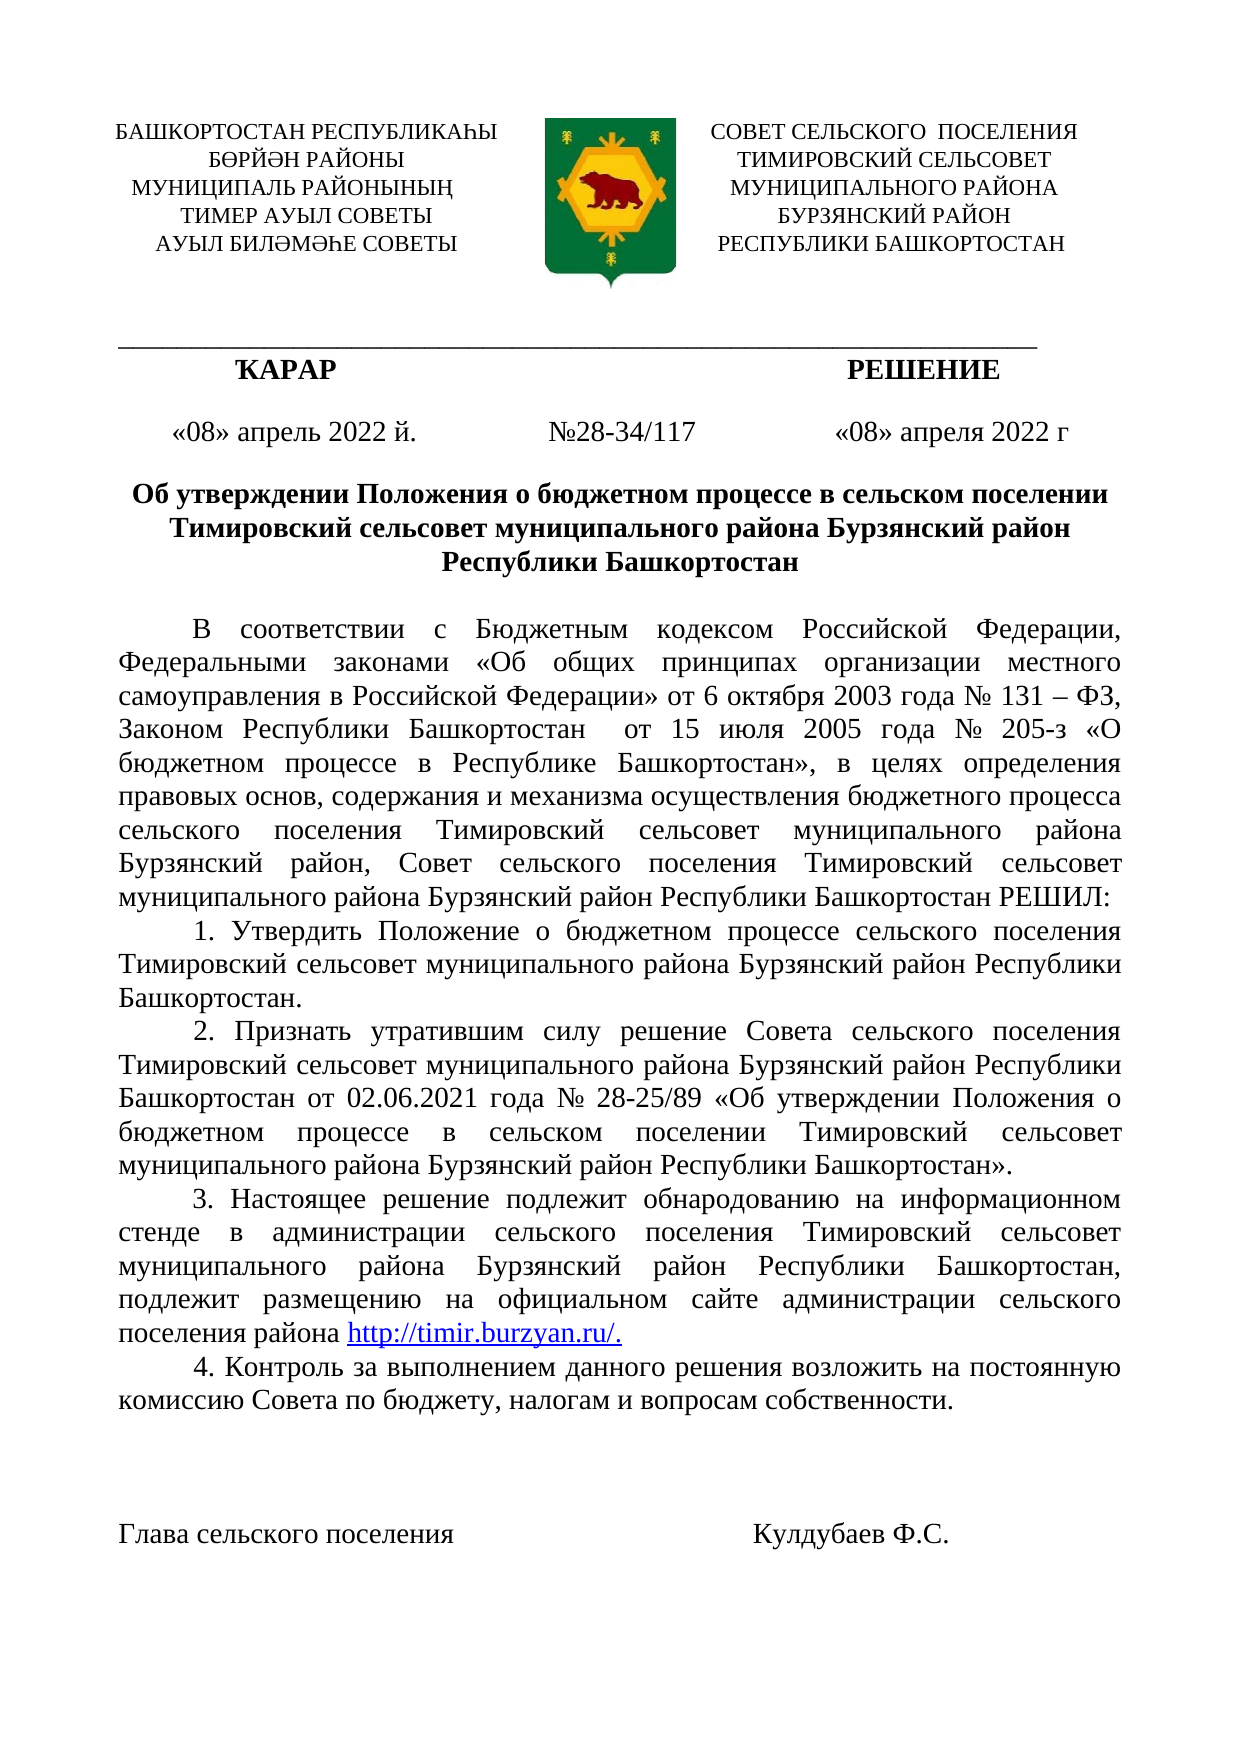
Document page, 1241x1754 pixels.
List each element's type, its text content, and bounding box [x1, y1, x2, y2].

text 3. Настоящее решение подлежит обнародованию на информационном стенде в администрации сельского поселения Тимировский сельсовет муниципального района Бурзянский район Республики Башкортостан, подлежит размещению на официальном сайте администрации сельского поселения района http://timir.burzyan.ru/. [118, 1181, 1122, 1349]
text ҠАРАР РЕШЕНИЕ [118, 352, 1122, 386]
text 4. Контроль за выполнением данного решения возложить на постоянную комиссию Совета по бюджету, налогам и вопросам собственности. [118, 1349, 1122, 1416]
text Глава сельского поселения Кулдубаев Ф.С. [118, 1516, 1122, 1550]
text 2. Признать утратившим силу решение Совета сельского поселения Тимировский сельсовет муниципального района Бурзянский район Республики Башкортостан от 02.06.2021 года № 28-25/89 «Об утверждении Положения о бюджетном процессе в сельском поселении Тимировский сельсовет муниципального района Бурзянский район Республики Башкортостан». [118, 1013, 1122, 1181]
table_header БАШКОРТОСТАН РЕСПУБЛИКАҺЫ БӨРЙӘН РАЙОНЫ МУНИЦИПАЛЬ РАЙОНЫНЫҢ ТИМЕР АУЫЛ СОВЕТЫ АУЫЛ БИЛӘМӘҺЕ СОВЕТЫ [92, 118, 521, 318]
table_header СОВЕТ СЕЛЬСКОГО ПОСЕЛЕНИЯ ТИМИРОВСКИЙ СЕЛЬСОВЕТ МУНИЦИПАЛЬНОГО РАЙОНА БУРЗЯНСКИЙ РАЙОН РЕСПУБЛИКИ БАШКОРТОСТАН [694, 118, 1094, 318]
text _______________________________________________________________ [118, 318, 1122, 352]
table_header [521, 118, 694, 318]
text «08» апрель 2022 й. №28-34/117 «08» апреля 2022 г [118, 414, 1122, 448]
text 1. Утвердить Положение о бюджетном процессе сельского поселения Тимировский сельсовет муниципального района Бурзянский район Республики Башкортостан. [118, 913, 1122, 1013]
text Об утверждении Положения о бюджетном процессе в сельском поселении Тимировский сельсовет муниципального района Бурзянский район Республики Башкортостан [118, 477, 1122, 577]
text В соответствии с Бюджетным кодексом Российской Федерации, Федеральными законами «Об общих принципах организации местного самоуправления в Российской Федерации» от 6 октября 2003 года № 131 – ФЗ, Законом Республики Башкортостан от 15 июля 2005 года № 205-з «О бюджетном процессе в Республике Башкортостан», в целях определения правовых основ, содержания и механизма осуществления бюджетного процесса сельского поселения Тимировский сельсовет муниципального района Бурзянский район, Совет сельского поселения Тимировский сельсовет муниципального района Бурзянский район Республики Башкортостан РЕШИЛ: [118, 611, 1122, 913]
